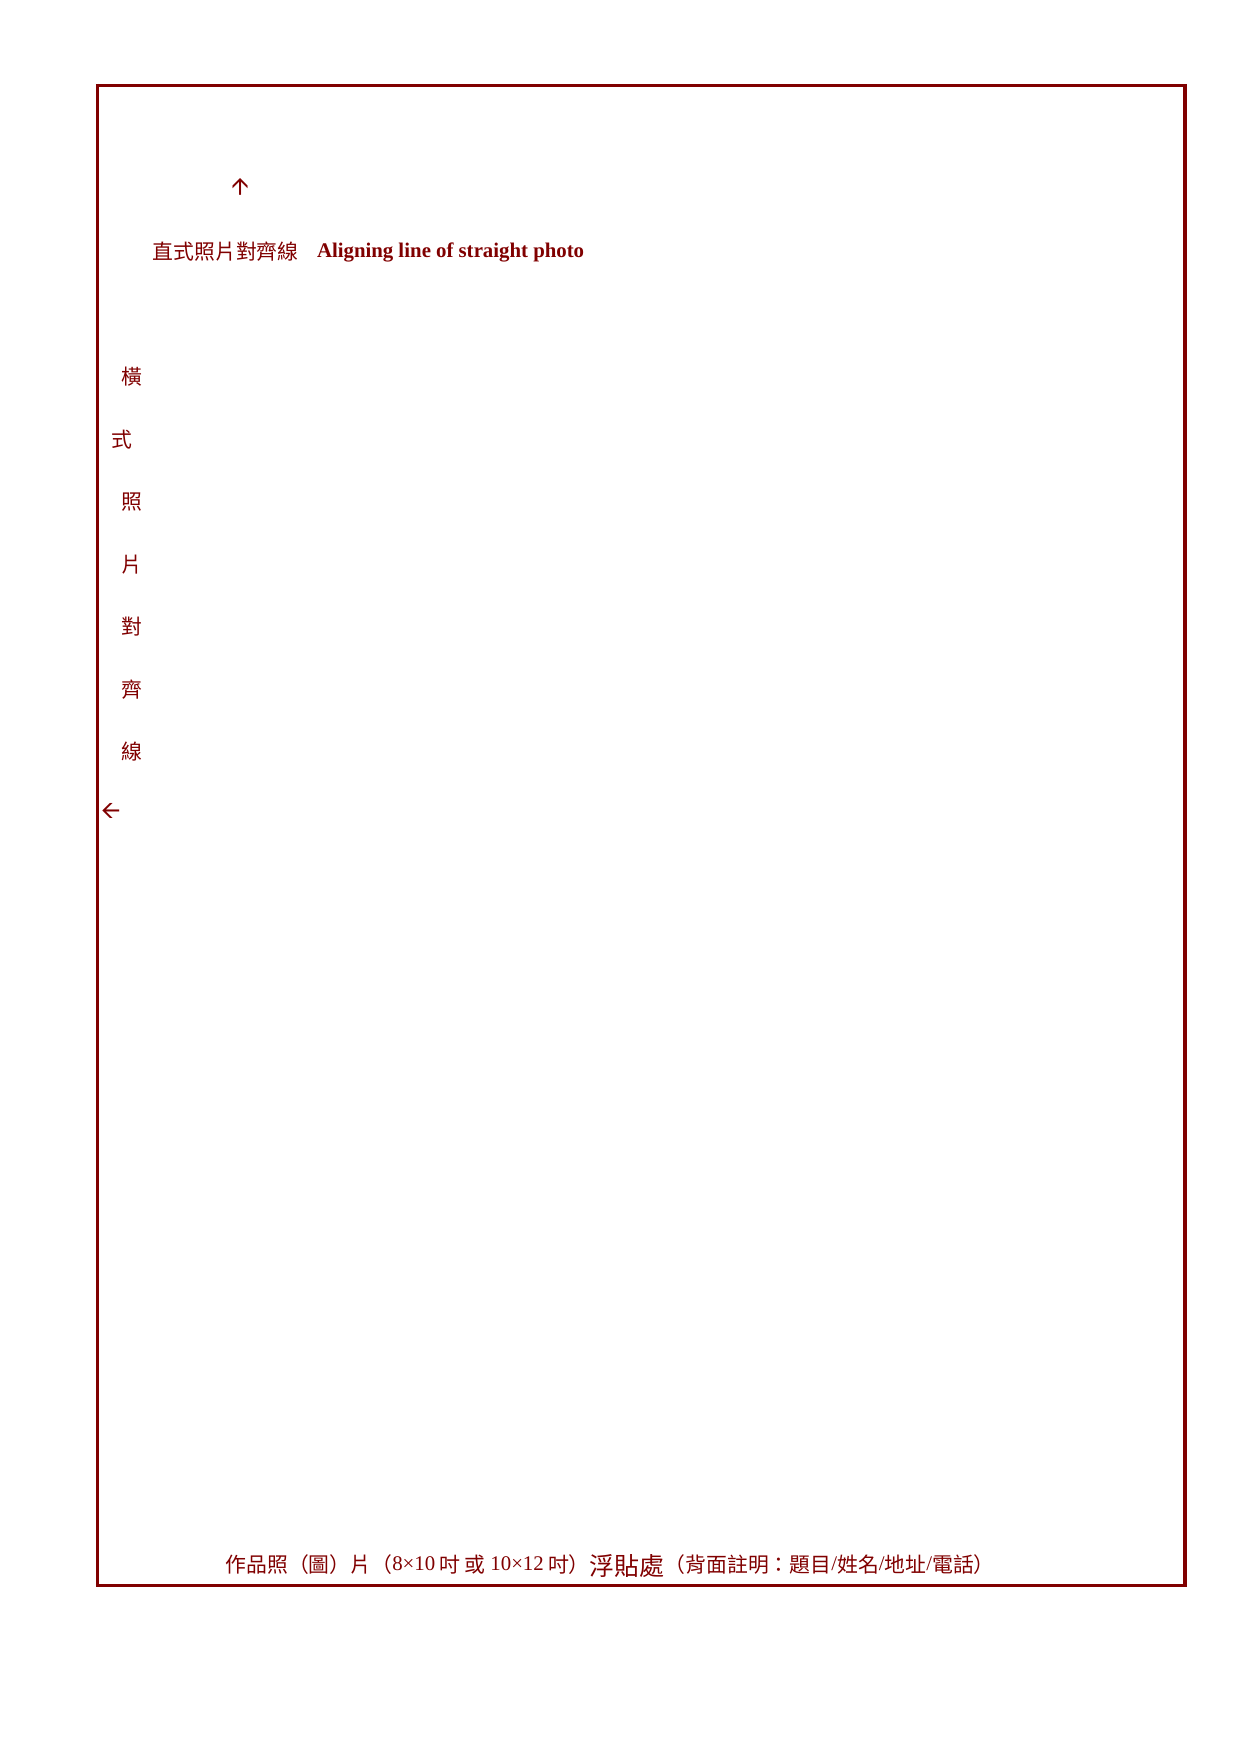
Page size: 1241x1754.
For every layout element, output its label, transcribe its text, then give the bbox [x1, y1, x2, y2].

table_header  直式照片對齊線 Aligning line of straight photo 橫 式 照 片 對 齊 線  作品照（圖）片（8×10吋 或 10×12吋）浮貼處（背面註明：題目/姓名/地址/電話） 須數張照片者，其主題照片應貼於最上面 Photo of the submit work  Photo size: 8”x10” or 10”x12” each with title/name/address/telephone noted on the back.  If more than one photo is attached, please stick the main photo on the top. [99, 87, 1183, 1584]
